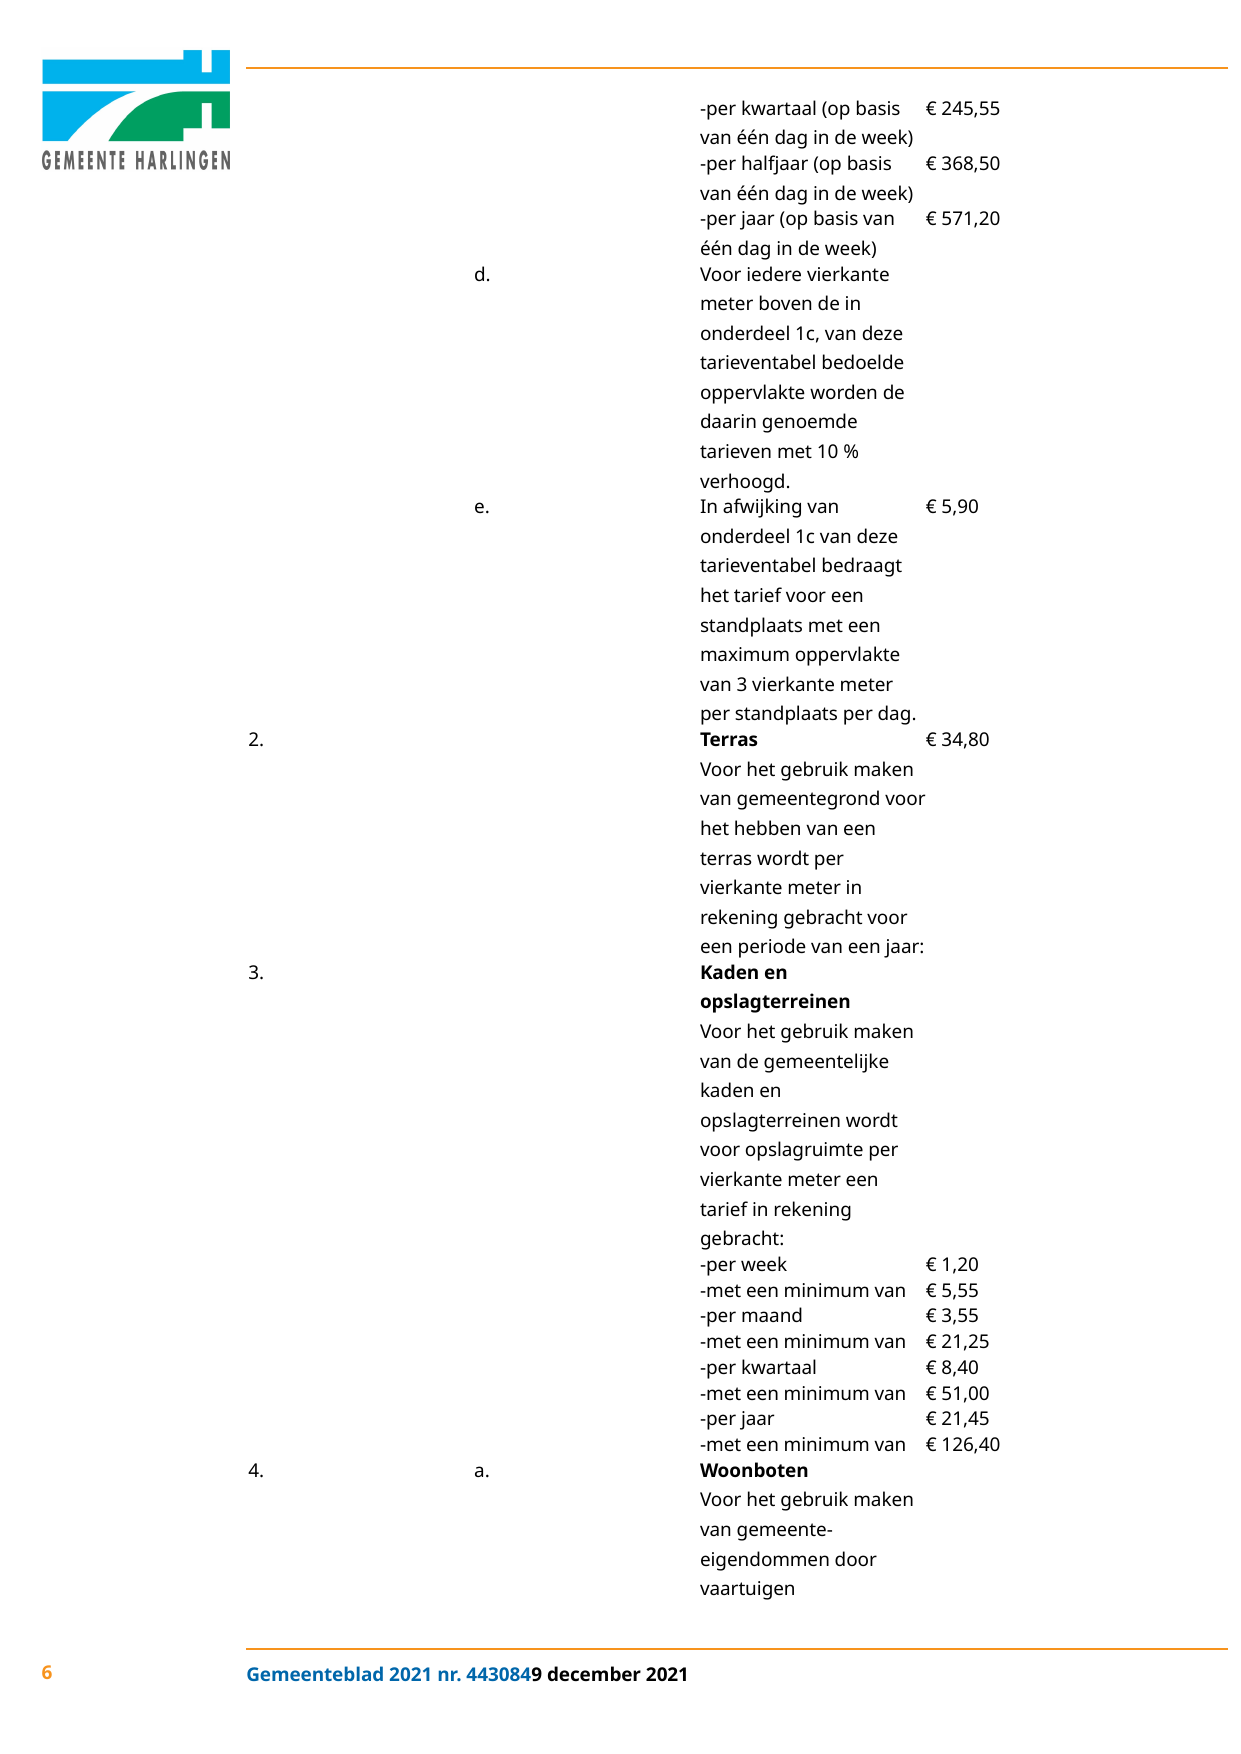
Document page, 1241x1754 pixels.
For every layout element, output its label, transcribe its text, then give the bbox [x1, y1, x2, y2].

table_cell In afwijking van onderdeel 1c van deze tarieventabel bedraagt het tarief voor een standplaats met een maximum oppervlakte van 3 vierkante meter per standplaats per dag. [700, 494, 926, 726]
table_cell [474, 95, 700, 150]
table_cell -per kwartaal (op basis van één dag in de week) [700, 95, 926, 150]
table_cell € 245,55 [926, 95, 1152, 150]
table_cell € 5,90 [926, 494, 1152, 726]
table_cell € 3,55 [926, 1303, 1152, 1328]
table_cell [248, 1431, 474, 1457]
table_cell € 8,40 [926, 1354, 1152, 1380]
table_cell [248, 1380, 474, 1406]
table_cell [474, 1251, 700, 1277]
table_cell [248, 1354, 474, 1380]
table_cell € 21,45 [926, 1406, 1152, 1431]
table_cell -per halfjaar (op basis van één dag in de week) [700, 150, 926, 205]
table_cell [248, 494, 474, 726]
table_cell € 126,40 [926, 1431, 1152, 1457]
table_cell -met een minimum van [700, 1328, 926, 1354]
table_cell [474, 1303, 700, 1328]
table_cell 3. [248, 959, 474, 1251]
table_cell [474, 1380, 700, 1406]
table_cell Voor iedere vierkante meter boven de in onderdeel 1c, van deze tarieventabel bedoelde oppervlakte worden de daarin genoemde tarieven met 10 % verhoogd. [700, 261, 926, 493]
table_cell € 368,50 [926, 150, 1152, 205]
table_cell € 51,00 [926, 1380, 1152, 1406]
table_cell 4. [248, 1457, 474, 1601]
table_cell [248, 1251, 474, 1277]
table_cell [474, 1406, 700, 1431]
table_cell -per maand [700, 1303, 926, 1328]
table_cell [248, 261, 474, 493]
table_cell € 5,55 [926, 1277, 1152, 1303]
table_cell -met een minimum van [700, 1380, 926, 1406]
table_cell e. [474, 494, 700, 726]
table_cell -per jaar (op basis van één dag in de week) [700, 205, 926, 261]
table_cell [474, 1431, 700, 1457]
table_cell d. [474, 261, 700, 493]
picture [41, 47, 231, 172]
table_cell € 34,80 [926, 726, 1152, 959]
table_cell [474, 1354, 700, 1380]
table_cell [474, 726, 700, 959]
table_cell € 571,20 [926, 205, 1152, 261]
table_cell [248, 1277, 474, 1303]
table_cell -met een minimum van [700, 1277, 926, 1303]
table_cell -met een minimum van [700, 1431, 926, 1457]
table_cell -per jaar [700, 1406, 926, 1431]
table_cell [474, 205, 700, 261]
table_cell [248, 1303, 474, 1328]
table_cell [926, 261, 1152, 493]
table_cell [248, 95, 474, 150]
table_cell [474, 1277, 700, 1303]
table_cell € 1,20 [926, 1251, 1152, 1277]
table_cell a. [474, 1457, 700, 1601]
table_cell [248, 1406, 474, 1431]
table_cell 2. [248, 726, 474, 959]
table_cell -per kwartaal [700, 1354, 926, 1380]
table_cell [926, 1457, 1152, 1601]
table_cell [926, 959, 1152, 1251]
table_cell [474, 959, 700, 1251]
table_cell € 21,25 [926, 1328, 1152, 1354]
table_cell [248, 150, 474, 205]
table_cell Woonboten Voor het gebruik maken van gemeente-eigendommen door vaartuigen [700, 1457, 926, 1601]
table_cell [248, 1328, 474, 1354]
table_cell [248, 205, 474, 261]
table_cell [474, 150, 700, 205]
table_cell Terras Voor het gebruik maken van gemeentegrond voor het hebben van een terras wordt per vierkante meter in rekening gebracht voor een periode van een jaar: [700, 726, 926, 959]
table_cell -per week [700, 1251, 926, 1277]
table_cell Kaden en opslagterreinen Voor het gebruik maken van de gemeentelijke kaden en opslagterreinen wordt voor opslagruimte per vierkante meter een tarief in rekening gebracht: [700, 959, 926, 1251]
table_cell [474, 1328, 700, 1354]
